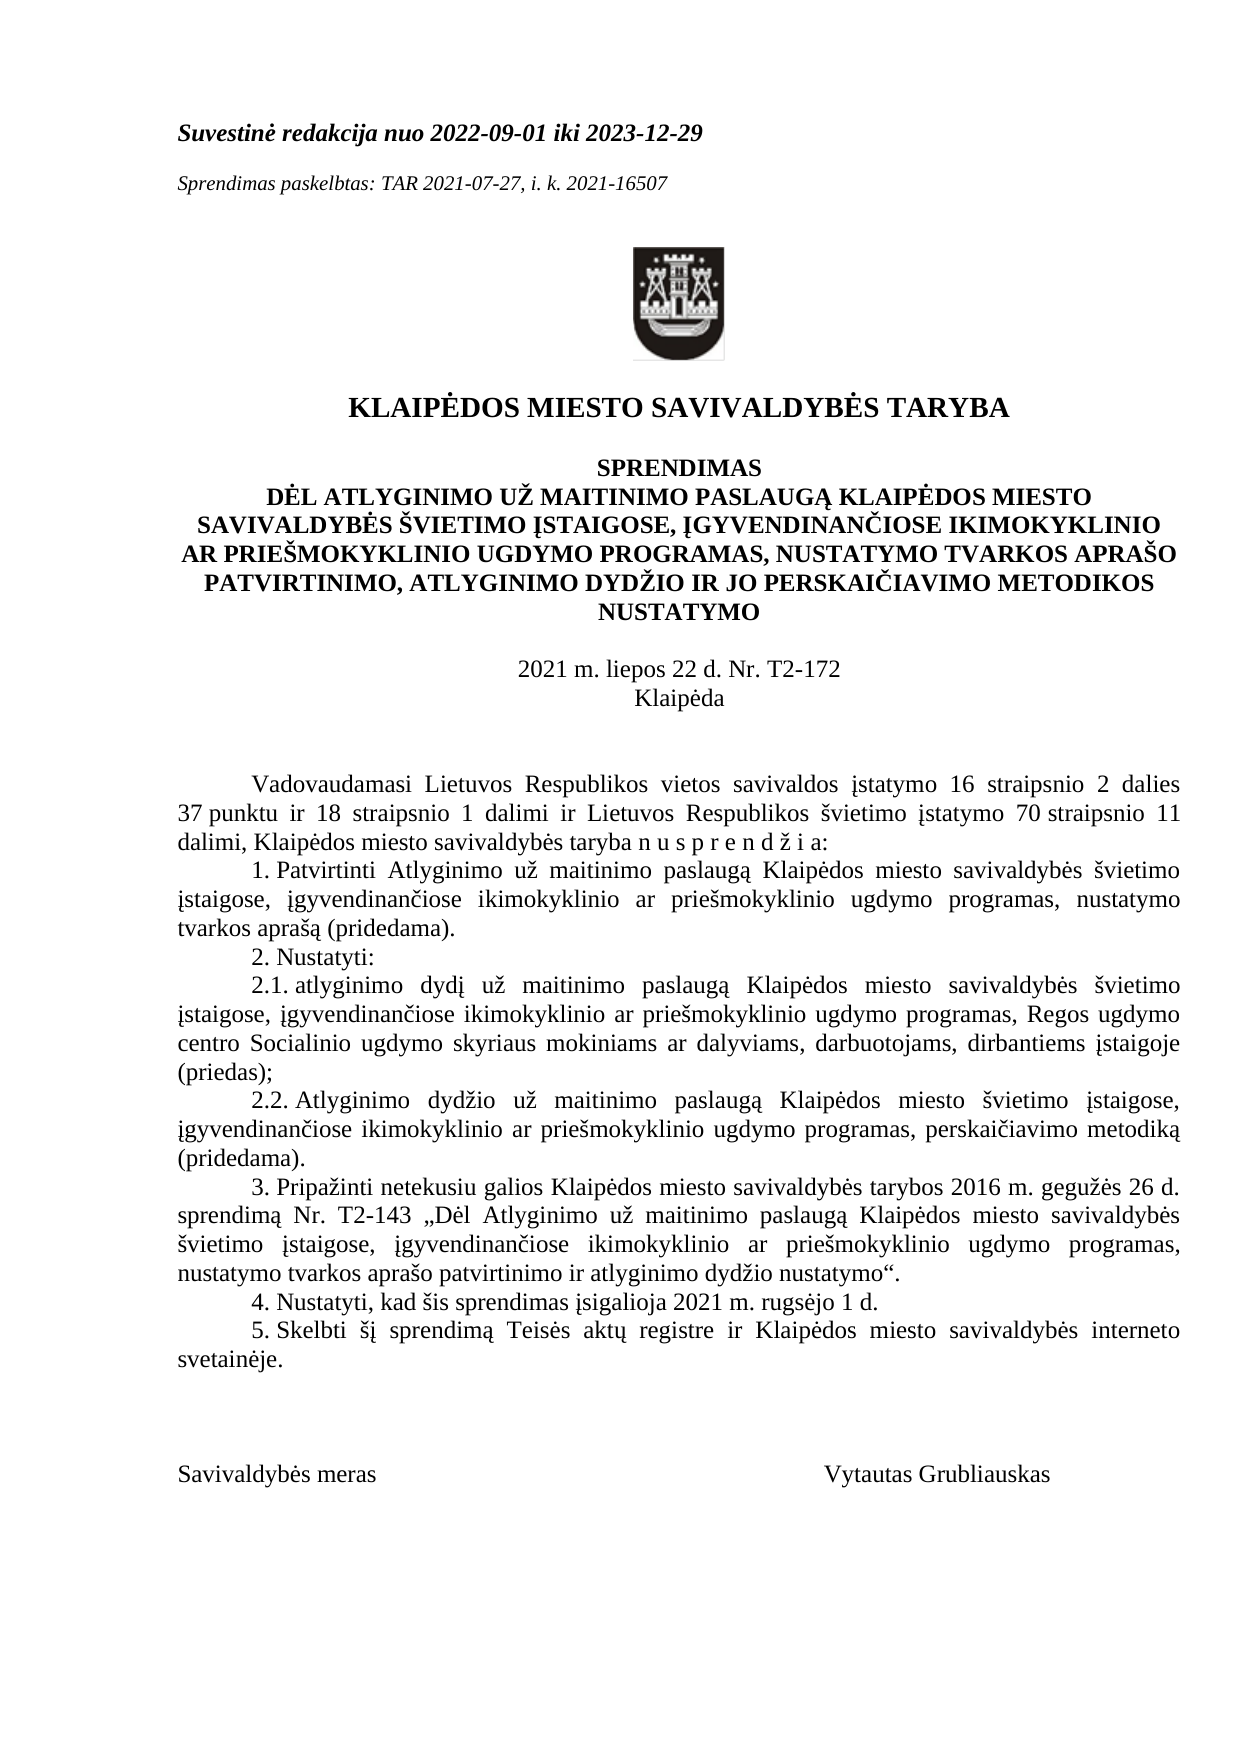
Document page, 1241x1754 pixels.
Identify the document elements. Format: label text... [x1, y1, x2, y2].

text 2021 m. liepos 22 d. Nr. T2-172 [177, 654, 1181, 683]
text 1. Patvirtinti Atlyginimo už maitinimo paslaugą Klaipėdos miesto savivaldybės švietimo įstaigose, įgyvendinančiose ikimokyklinio ar priešmokyklinio ugdymo programas, nustatymo tvarkos aprašą (pridedama). [177, 855, 1181, 942]
text DĖL ATLYGINIMO už maitinimo paslaugą KLAIPĖDOS MIESTO SAVIVALDYBĖS ŠVIETIMO ĮSTAIGOSE, ĮGYVENDINANČIOSE IKIMOKYKLINIO AR PRIEŠMOKYKLINIO UGDYMO PROGRAMAS, NUSTATYMO TVARKOS APRAŠO PATVIRTINIMO, ATLYGINIMO DYDŽIO ir JO PERSKAIČIAVIMO METODIKOS NUSTATYMO [177, 482, 1181, 625]
text 2. Nustatyti: [177, 942, 1181, 970]
text Suvestinė redakcija nuo 2022-09-01 iki 2023-12-29 [177, 118, 1181, 147]
subtitle SPRENDIMAS [177, 453, 1181, 482]
text 5. Skelbti šį sprendimą Teisės aktų registre ir Klaipėdos miesto savivaldybės interneto svetainėje. [177, 1315, 1181, 1373]
text 2.2. Atlyginimo dydžio už maitinimo paslaugą Klaipėdos miesto švietimo įstaigose, įgyvendinančiose ikimokyklinio ar priešmokyklinio ugdymo programas, perskaičiavimo metodiką (pridedama). [177, 1085, 1181, 1172]
text 2.1. atlyginimo dydį už maitinimo paslaugą Klaipėdos miesto savivaldybės švietimo įstaigose, įgyvendinančiose ikimokyklinio ar priešmokyklinio ugdymo programas, Regos ugdymo centro Socialinio ugdymo skyriaus mokiniams ar dalyviams, darbuotojams, dirbantiems įstaigoje (priedas); [177, 970, 1181, 1085]
text 4. Nustatyti, kad šis sprendimas įsigalioja 2021 m. rugsėjo 1 d. [177, 1287, 1181, 1315]
text Savivaldybės meras Vytautas Grubliauskas [177, 1459, 1181, 1488]
text Vadovaudamasi Lietuvos Respublikos vietos savivaldos įstatymo 16 straipsnio 2 dalies 37 punktu ir 18 straipsnio 1 dalimi ir Lietuvos Respublikos švietimo įstatymo 70 straipsnio 11 dalimi, Klaipėdos miesto savivaldybės taryba nusprendžia: [177, 769, 1181, 855]
text Sprendimas paskelbtas: TAR 2021-07-27, i. k. 2021-16507 [177, 171, 1181, 195]
text Klaipėda [177, 683, 1181, 712]
text 3. Pripažinti netekusiu galios Klaipėdos miesto savivaldybės tarybos 2016 m. gegužės 26 d. sprendimą Nr. T2-143 „Dėl Atlyginimo už maitinimo paslaugą Klaipėdos miesto savivaldybės švietimo įstaigose, įgyvendinančiose ikimokyklinio ar priešmokyklinio ugdymo programas, nustatymo tvarkos aprašo patvirtinimo ir atlyginimo dydžio nustatymo“. [177, 1172, 1181, 1287]
text KLAIPĖDOS MIESTO SAVIVALDYBĖS TARYBA [177, 391, 1181, 424]
